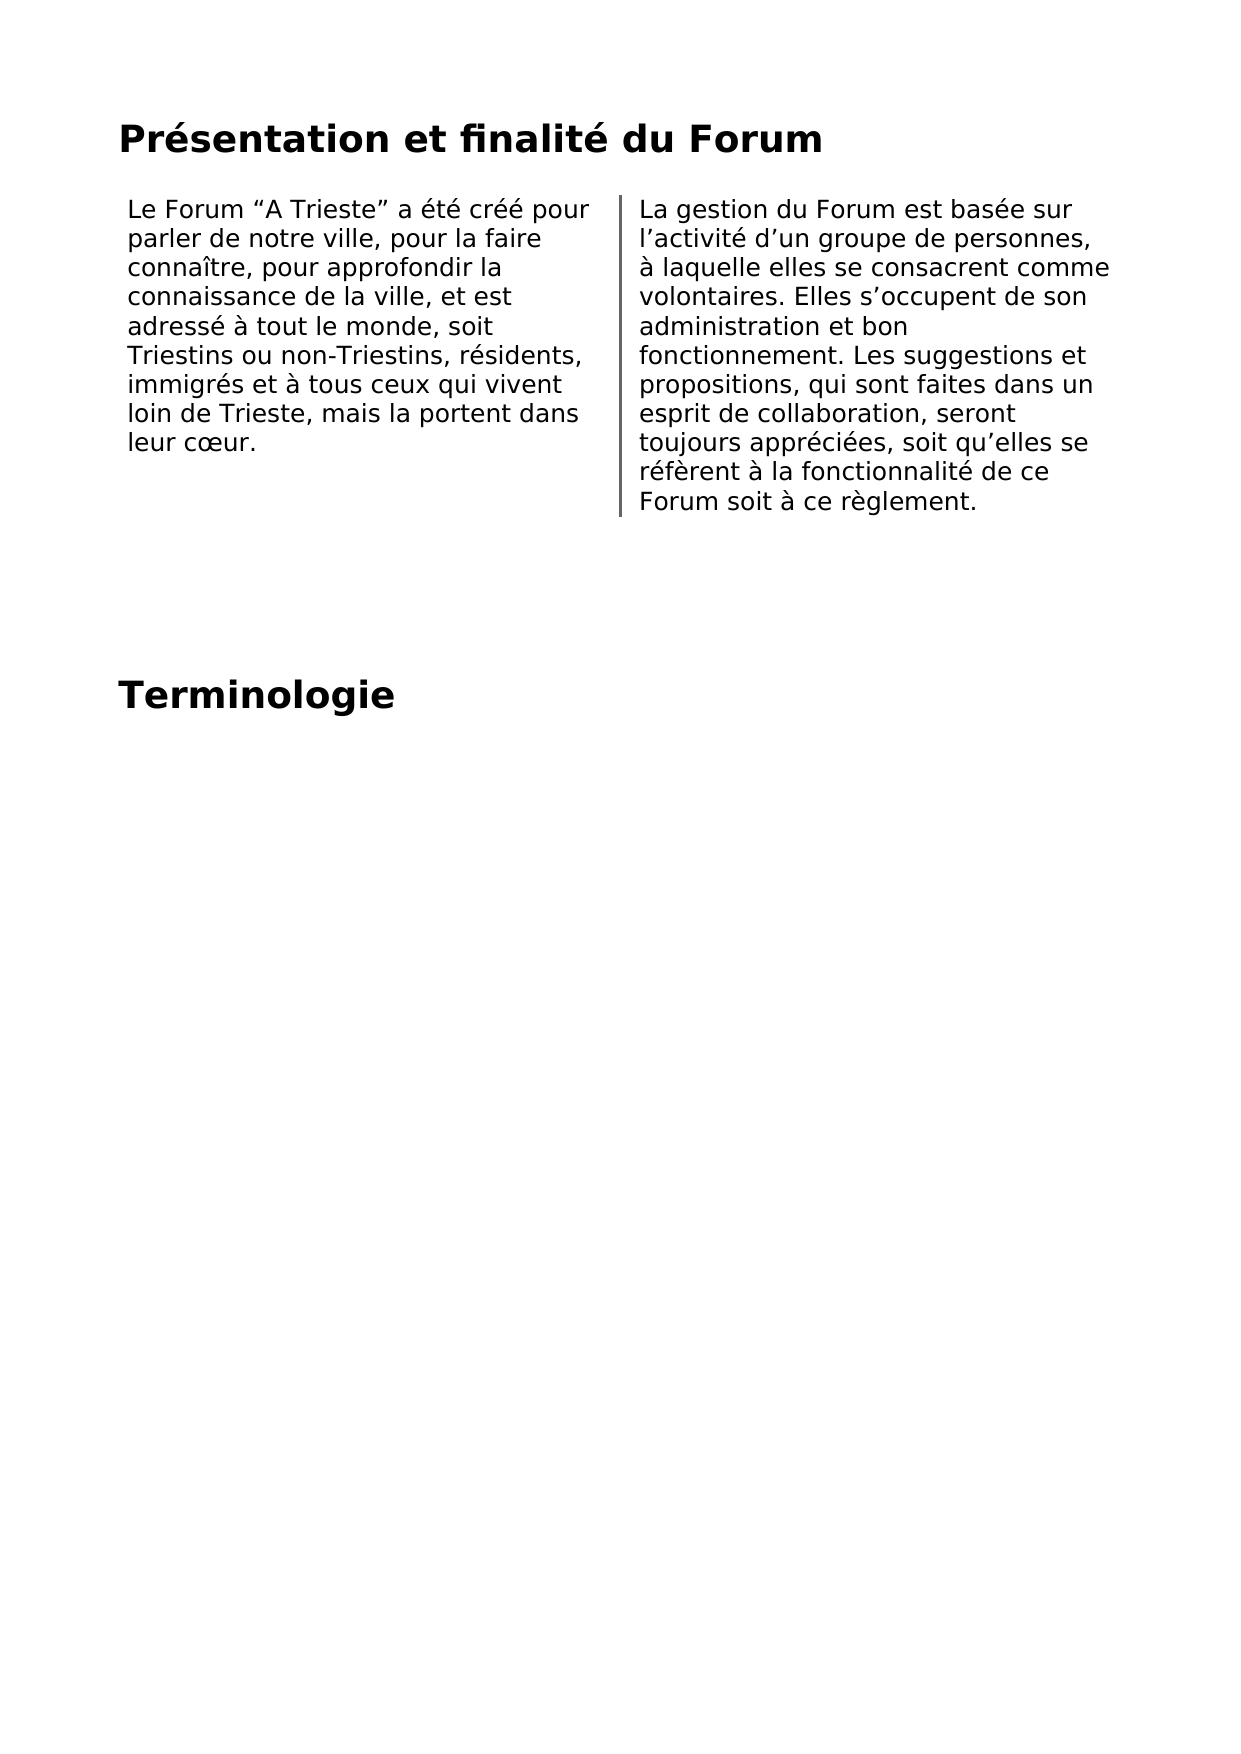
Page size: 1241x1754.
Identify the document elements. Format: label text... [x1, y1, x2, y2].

text Le Forum “A Trieste” a été créé pour parler de notre ville, pour la faire connaître, pour approfondir la connaissance de la ville, et est adressé à tout le monde, soit Triestins ou non-Triestins, résidents, immigrés et à tous ceux qui vivent loin de Trieste, mais la portent dans leur cœur. [127, 195, 601, 457]
subtitle Présentation et finalité du Forum [118, 118, 1122, 162]
subtitle Terminologie [118, 674, 1122, 718]
text La gestion du Forum est basée sur l’activité d’un groupe de personnes, à laquelle elles se consacrent comme volontaires. Elles s’occupent de son administration et bon fonctionnement. Les suggestions et propositions, qui sont faites dans un esprit de collaboration, seront toujours appréciées, soit qu’elles se réfèrent à la fonctionnalité de ce Forum soit à ce règlement. [639, 195, 1113, 516]
